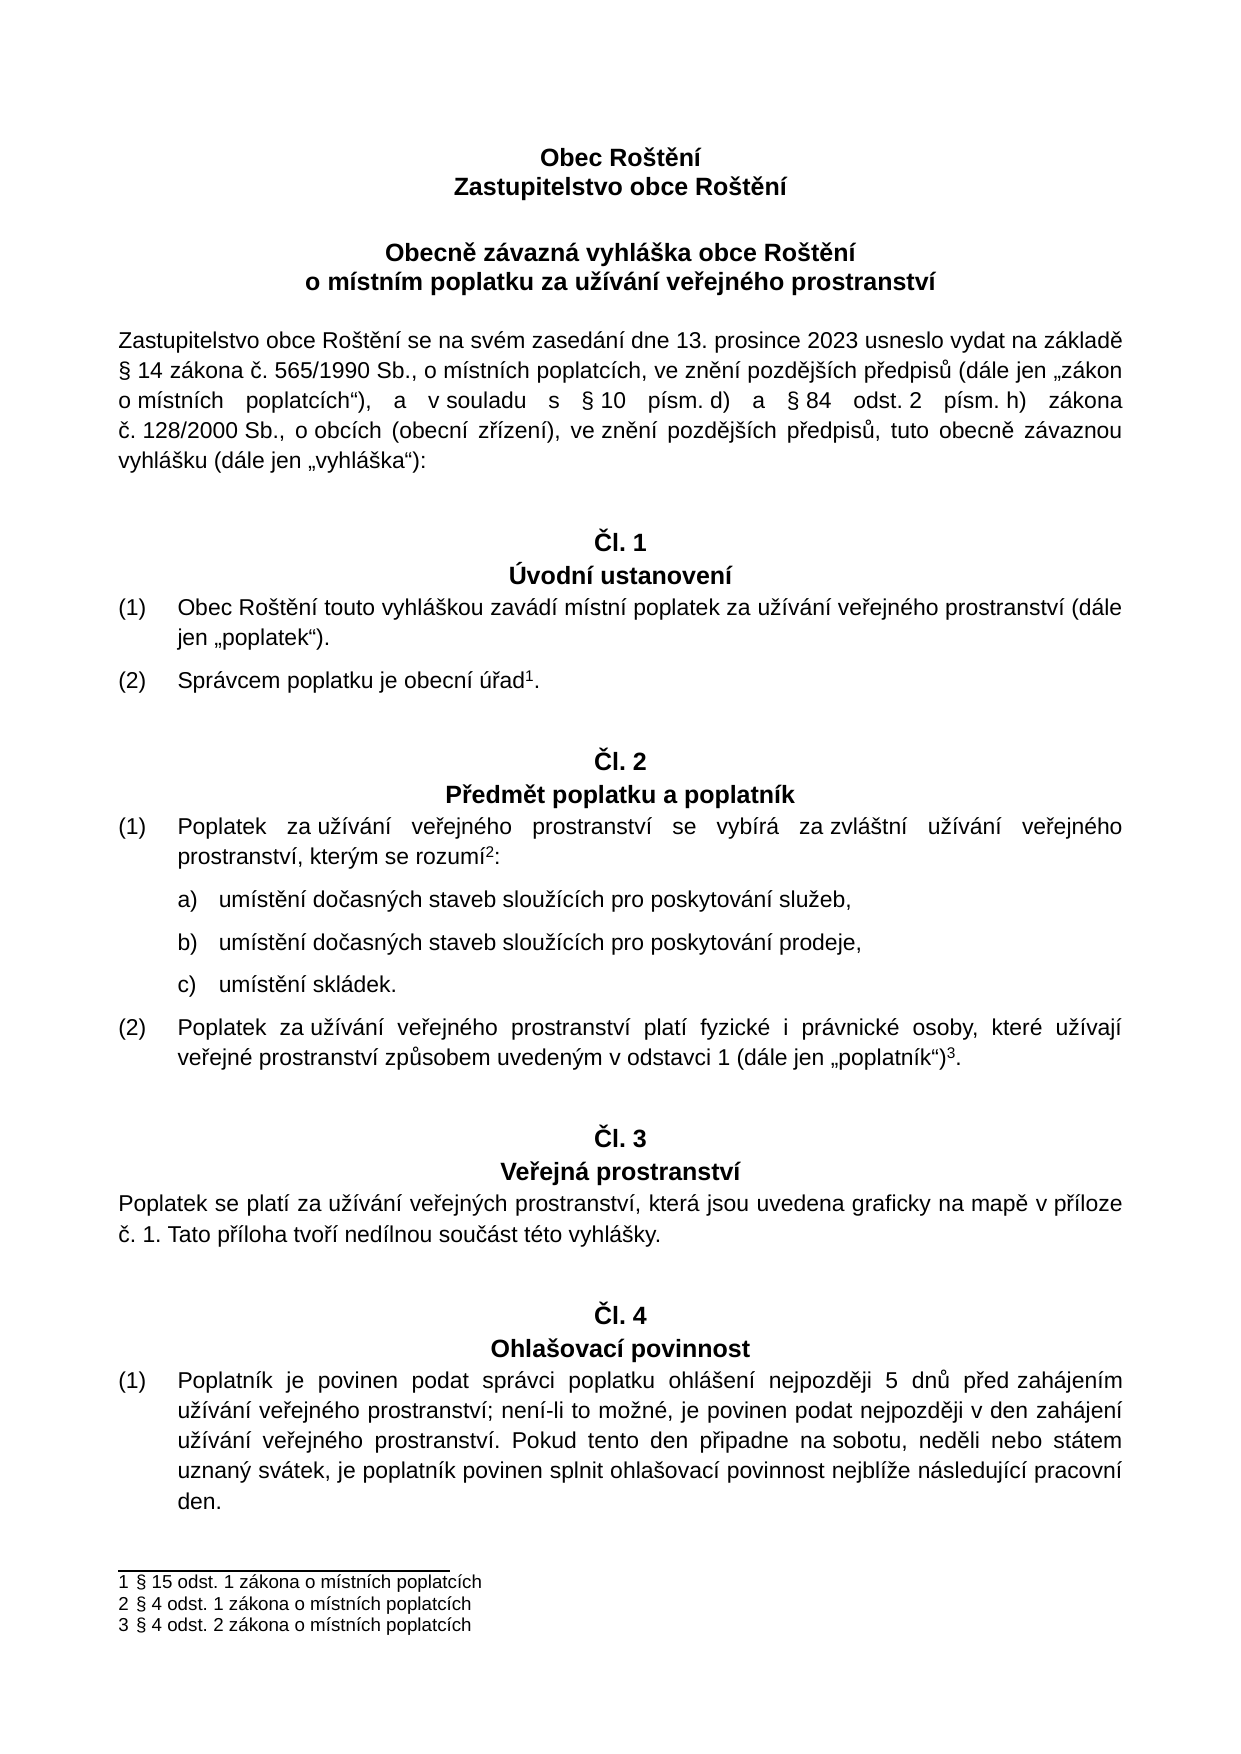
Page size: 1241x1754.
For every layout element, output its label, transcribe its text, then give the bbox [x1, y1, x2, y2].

subtitle Čl. 1 Úvodní ustanovení [118, 528, 1122, 589]
list Obec Roštění touto vyhláškou zavádí místní poplatek za užívání veřejného prostranství (dále jen „poplatek“). [118, 594, 1122, 650]
list umístění skládek. [177, 971, 1122, 998]
list Správcem poplatku je obecní úřad. [118, 667, 1122, 693]
list umístění dočasných staveb sloužících pro poskytování služeb, [177, 886, 1122, 912]
list § 4 odst. 1 zákona o místních poplatcích [118, 1592, 1122, 1614]
subtitle Čl. 4 Ohlašovací povinnost [118, 1301, 1122, 1363]
list Poplatník je povinen podat správci poplatku ohlášení nejpozději 5 dnů před zahájením užívání veřejného prostranství; není-li to možné, je povinen podat nejpozději v den zahájení užívání veřejného prostranství. Pokud tento den připadne na sobotu, neděli nebo státem uznaný svátek, je poplatník povinen splnit ohlašovací povinnost nejblíže následující pracovní den. [118, 1367, 1122, 1514]
list § 4 odst. 2 zákona o místních poplatcích [118, 1614, 1122, 1635]
list § 15 odst. 1 zákona o místních poplatcích [118, 1571, 1122, 1592]
list Poplatek za užívání veřejného prostranství platí fyzické i právnické osoby, které užívají veřejné prostranství způsobem uvedeným v odstavci 1 (dále jen „poplatník“). [118, 1014, 1122, 1071]
list Poplatek za užívání veřejného prostranství se vybírá za zvláštní užívání veřejného prostranství, kterým se rozumí: [118, 813, 1122, 869]
text Poplatek se platí za užívání veřejných prostranství, která jsou uvedena graficky na mapě v příloze č. 1. Tato příloha tvoří nedílnou součást této vyhlášky. [118, 1190, 1122, 1247]
subtitle Čl. 3 Veřejná prostranství [118, 1124, 1122, 1186]
text Zastupitelstvo obce Roštění se na svém zasedání dne 13. prosince 2023 usneslo vydat na základě § 14 zákona č. 565/1990 Sb., o místních poplatcích, ve znění pozdějších předpisů (dále jen „zákon o místních poplatcích“), a v souladu s § 10 písm. d) a § 84 odst. 2 písm. h) zákona č. 128/2000 Sb., o obcích (obecní zřízení), ve znění pozdějších předpisů, tuto obecně závaznou vyhlášku (dále jen „vyhláška“): [118, 327, 1122, 474]
subtitle Čl. 2 Předmět poplatku a poplatník [118, 747, 1122, 809]
list umístění dočasných staveb sloužících pro poskytování prodeje, [177, 928, 1122, 955]
text Obec Roštění Zastupitelstvo obce Roštění [118, 143, 1122, 201]
subtitle Obecně závazná vyhláška obce Roštění o místním poplatku za užívání veřejného prostranství [118, 238, 1122, 295]
